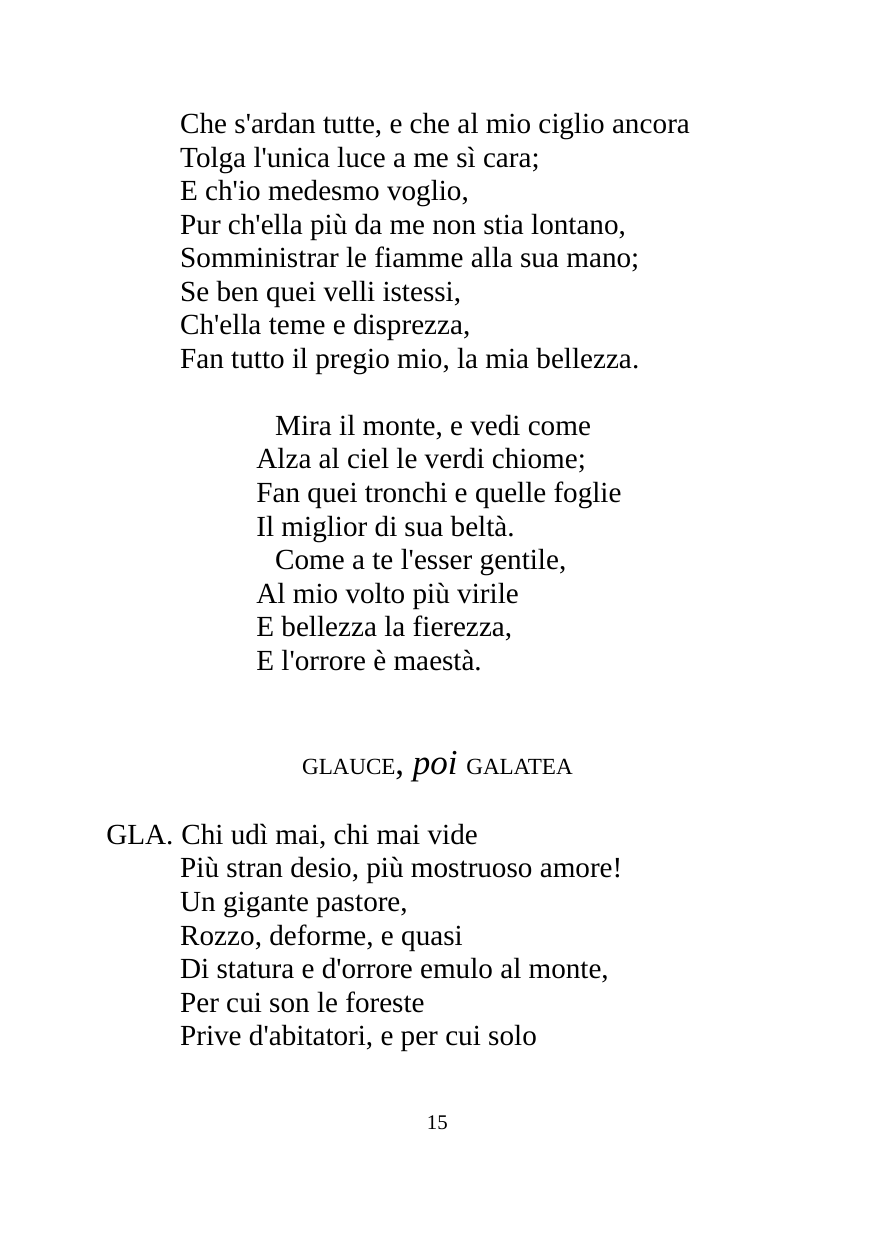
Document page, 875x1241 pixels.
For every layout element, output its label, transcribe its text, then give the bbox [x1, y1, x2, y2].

text Fan tutto il pregio mio, la mia bellezza. [180, 341, 768, 374]
text Prive d'abitatori, e per cui solo [180, 1018, 768, 1052]
text Se ben quei velli istessi, [180, 274, 768, 307]
text Ch'ella teme e disprezza, [180, 307, 768, 341]
text E l'orrore è maestà. [256, 643, 768, 676]
text Pur ch'ella più da me non stia lontano, [180, 207, 768, 240]
text GLA. Chi udì mai, chi mai vide [106, 817, 768, 851]
text Come a te l'esser gentile, [275, 542, 768, 576]
text E bellezza la fierezza, [256, 609, 768, 643]
text Somministrar le fiamme alla sua mano; [180, 240, 768, 274]
text Il miglior di sua beltà. [256, 509, 768, 542]
text Di statura e d'orrore emulo al monte, [180, 951, 768, 985]
text E ch'io medesmo voglio, [180, 173, 768, 207]
text Alza al ciel le verdi chiome; [256, 442, 768, 475]
text Un gigante pastore, [180, 884, 768, 918]
text Tolga l'unica luce a me sì cara; [180, 140, 768, 173]
text Mira il monte, e vedi come [275, 408, 768, 442]
text Che s'ardan tutte, e che al mio ciglio ancora [180, 106, 768, 140]
text Al mio volto più virile [256, 576, 768, 609]
text Rozzo, deforme, e quasi [180, 918, 768, 951]
subtitle glauce, poi galatea [106, 741, 768, 782]
text Per cui son le foreste [180, 985, 768, 1018]
text Fan quei tronchi e quelle foglie [256, 475, 768, 509]
text Più stran desio, più mostruoso amore! [180, 851, 768, 884]
